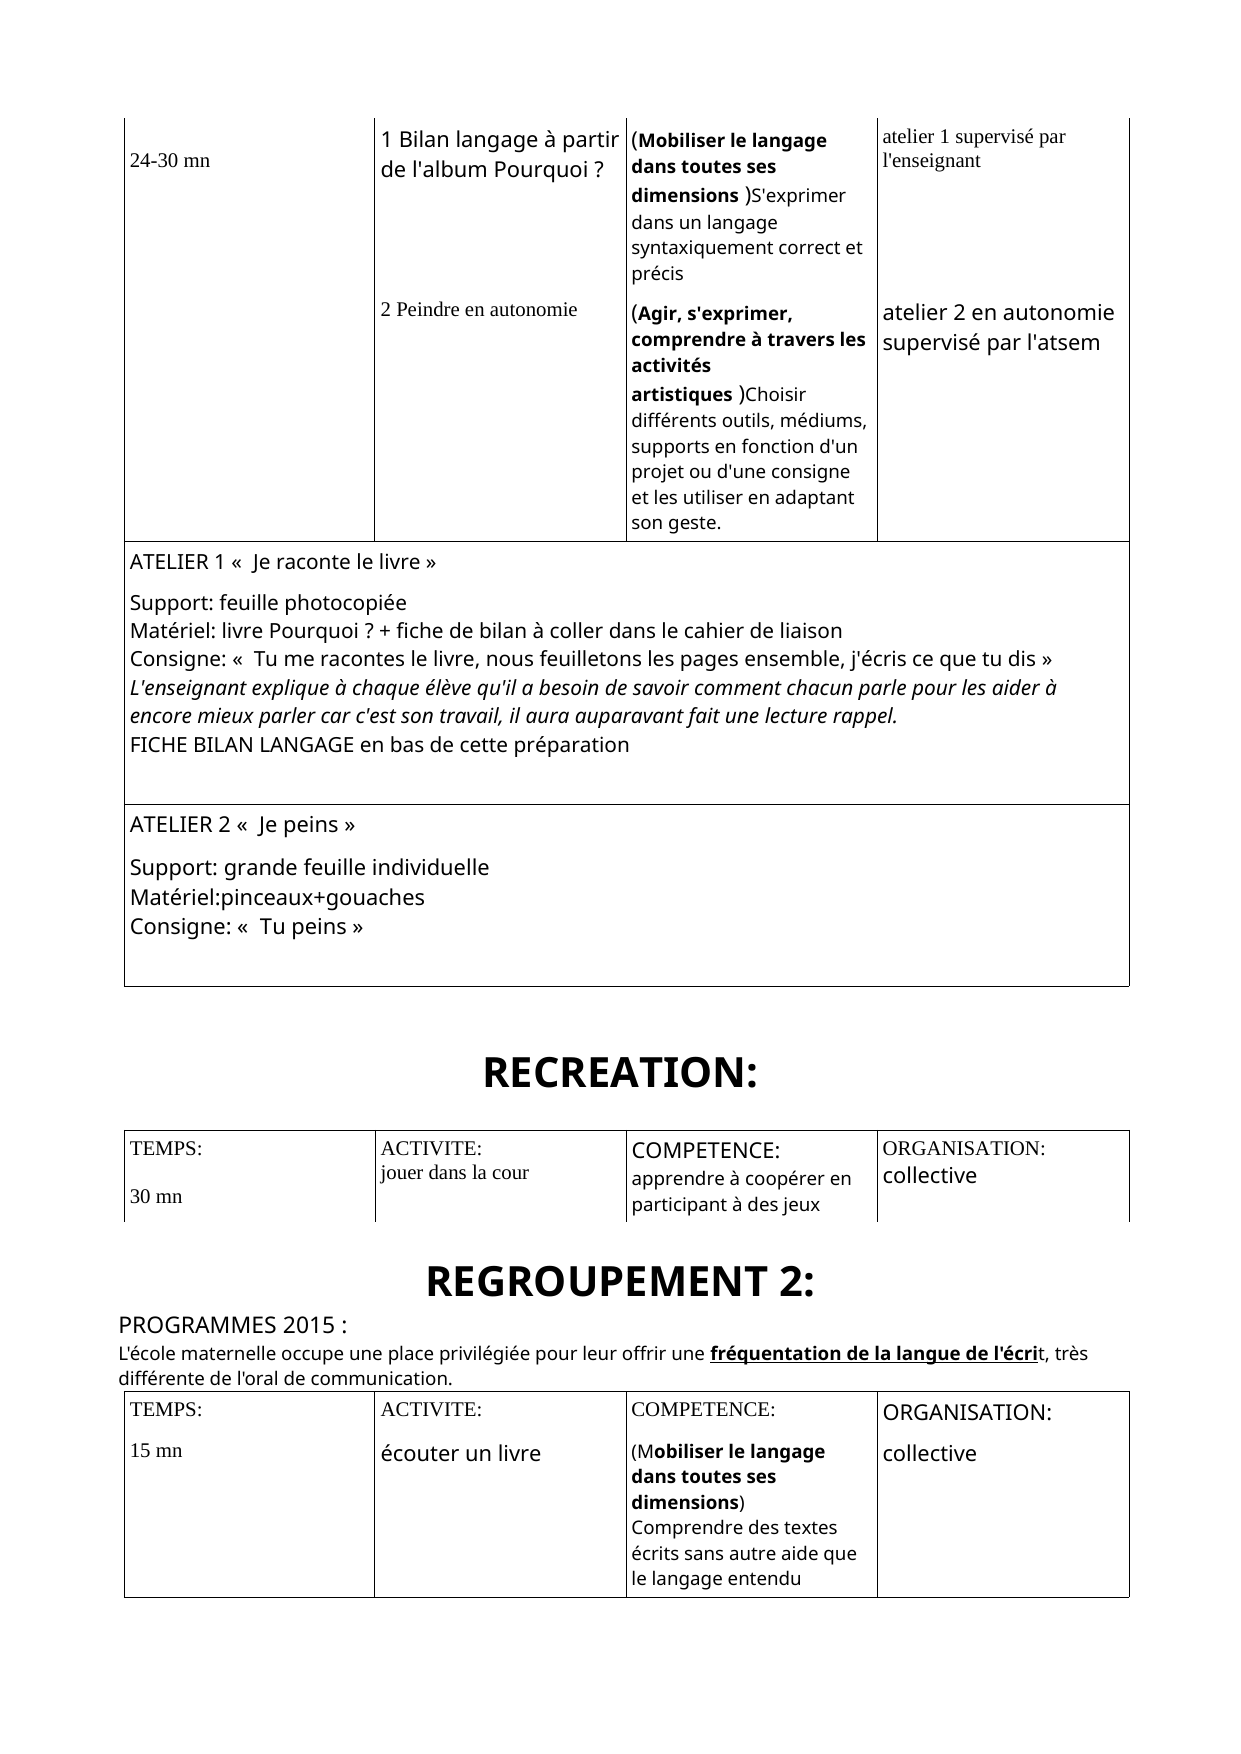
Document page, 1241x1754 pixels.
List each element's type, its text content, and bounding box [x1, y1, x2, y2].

table_cell atelier 2 en autonomie supervisé par l'atsem [878, 291, 1129, 541]
table_cell 1 Bilan langage à partir de l'album Pourquoi ? [375, 118, 626, 291]
text RECREATION: [118, 1043, 1122, 1100]
text L'école maternelle occupe une place privilégiée pour leur offrir une fréquentation de la langue de l'écrit, très différente de l'oral de communication. [118, 1340, 1122, 1391]
table_header TEMPS: [125, 1392, 374, 1432]
table_header COMPETENCE: apprendre à coopérer en participant à des jeux [627, 1131, 877, 1222]
table_cell ATELIER 1 « Je raconte le livre » Support: feuille photocopiée Matériel: livre Pourquoi ? + fiche de bilan à coller dans le cahier de liaison Consigne: « Tu me racontes le livre, nous feuilletons les pages ensemble, j'écris ce que tu dis » L'enseignant explique à chaque élève qu'il a besoin de savoir comment chacun parle pour les aider à encore mieux parler car c'est son travail, il aura auparavant fait une lecture rappel. FICHE BILAN LANGAGE en bas de cette préparation [125, 542, 1129, 803]
table_cell ATELIER 2 « Je peins » Support: grande feuille individuelle Matériel:pinceaux+gouaches Consigne: « Tu peins » [125, 805, 1129, 986]
table_cell collective [878, 1432, 1129, 1597]
table_cell (Agir, s'exprimer, comprendre à travers les activités artistiques )Choisir différents outils, médiums, supports en fonction d'un projet ou d'une consigne et les utiliser en adaptant son geste. [627, 291, 877, 541]
text PROGRAMMES 2015 : [118, 1309, 1122, 1340]
table_header ORGANISATION: [878, 1392, 1129, 1432]
table_cell 15 mn [125, 1432, 374, 1597]
table_cell 24-30 mn [125, 118, 374, 291]
table_header ORGANISATION: collective [878, 1131, 1129, 1222]
table_cell (Mobiliser le langage dans toutes ses dimensions) Comprendre des textes écrits sans autre aide que le langage entendu [627, 1432, 877, 1597]
text REGROUPEMENT 2: [118, 1252, 1122, 1309]
table_cell [125, 291, 374, 541]
table_header ACTIVITE: jouer dans la cour [376, 1131, 626, 1222]
table_header ACTIVITE: [375, 1392, 626, 1432]
table_header TEMPS: 30 mn [125, 1131, 375, 1222]
table_cell atelier 1 supervisé par l'enseignant [878, 118, 1129, 291]
table_cell (Mobiliser le langage dans toutes ses dimensions )S'exprimer dans un langage syntaxiquement correct et précis [627, 118, 877, 291]
table_header COMPETENCE: [627, 1392, 877, 1432]
table_cell 2 Peindre en autonomie [375, 291, 626, 541]
table_cell écouter un livre [375, 1432, 626, 1597]
